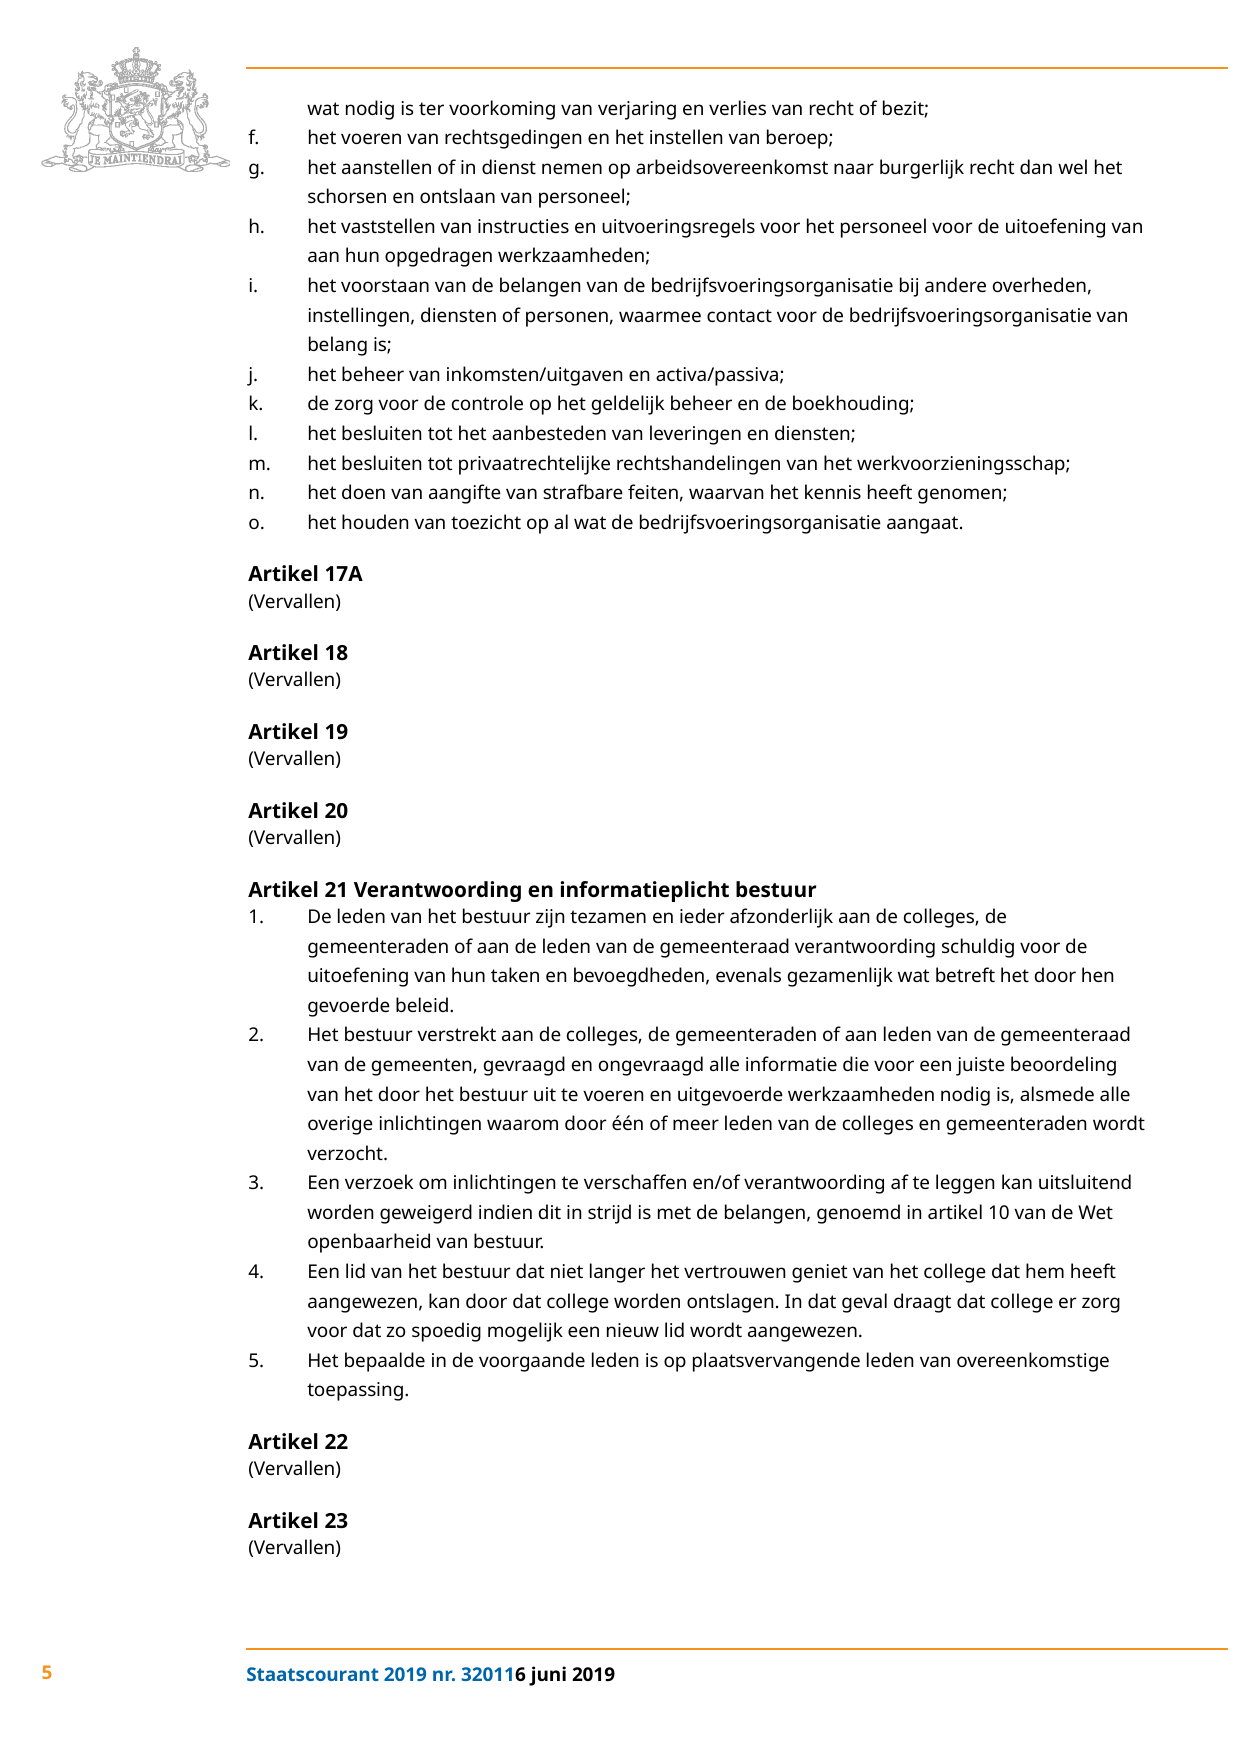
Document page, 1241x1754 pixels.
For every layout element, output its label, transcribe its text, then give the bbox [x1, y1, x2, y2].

text Artikel 17A [248, 559, 1152, 588]
list de zorg voor de controle op het geldelijk beheer en de boekhouding; [248, 391, 1152, 416]
list het doen van aangifte van strafbare feiten, waarvan het kennis heeft genomen; [248, 479, 1152, 505]
picture [41, 47, 231, 172]
list het voorstaan van de belangen van de bedrijfsvoeringsorganisatie bij andere overheden, instellingen, diensten of personen, waarmee contact voor de bedrijfsvoeringsorganisatie van belang is; [248, 272, 1152, 357]
list het beheer van inkomsten/uitgaven en activa/passiva; [248, 361, 1152, 387]
text (Vervallen) [248, 667, 1152, 692]
text (Vervallen) [248, 1455, 1152, 1481]
list Een lid van het bestuur dat niet langer het vertrouwen geniet van het college dat hem heeft aangewezen, kan door dat college worden ontslagen. In dat geval draagt dat college er zorg voor dat zo spoedig mogelijk een nieuw lid wordt aangewezen. [248, 1258, 1152, 1343]
text (Vervallen) [248, 824, 1152, 850]
list Het bestuur verstrekt aan de colleges, de gemeenteraden of aan leden van de gemeenteraad van de gemeenten, gevraagd en ongevraagd alle informatie die voor een juiste beoordeling van het door het bestuur uit te voeren en uitgevoerde werkzaamheden nodig is, alsmede alle overige inlichtingen waarom door één of meer leden van de colleges en gemeenteraden wordt verzocht. [248, 1022, 1152, 1166]
text Artikel 21 Verantwoording en informatieplicht bestuur [248, 875, 1152, 903]
text (Vervallen) [248, 746, 1152, 771]
text Artikel 23 [248, 1506, 1152, 1534]
list het besluiten tot privaatrechtelijke rechtshandelingen van het werkvoorzieningsschap; [248, 450, 1152, 476]
text Artikel 22 [248, 1427, 1152, 1455]
list Een verzoek om inlichtingen te verschaffen en/of verantwoording af te leggen kan uitsluitend worden geweigerd indien dit in strijd is met de belangen, genoemd in artikel 10 van de Wet openbaarheid van bestuur. [248, 1169, 1152, 1254]
list het vaststellen van instructies en uitvoeringsregels voor het personeel voor de uitoefening van aan hun opgedragen werkzaamheden; [248, 213, 1152, 268]
text Artikel 20 [248, 796, 1152, 824]
list wat nodig is ter voorkoming van verjaring en verlies van recht of bezit; [248, 95, 1152, 121]
list het besluiten tot het aanbesteden van leveringen en diensten; [248, 420, 1152, 446]
text (Vervallen) [248, 588, 1152, 613]
list het houden van toezicht op al wat de bedrijfsvoeringsorganisatie aangaat. [248, 509, 1152, 535]
list het voeren van rechtsgedingen en het instellen van beroep; [248, 124, 1152, 150]
text (Vervallen) [248, 1534, 1152, 1560]
list De leden van het bestuur zijn tezamen en ieder afzonderlijk aan de colleges, de gemeenteraden of aan de leden van de gemeenteraad verantwoording schuldig voor de uitoefening van hun taken en bevoegdheden, evenals gezamenlijk wat betreft het door hen gevoerde beleid. [248, 903, 1152, 1018]
list het aanstellen of in dienst nemen op arbeidsovereenkomst naar burgerlijk recht dan wel het schorsen en ontslaan van personeel; [248, 154, 1152, 209]
text Artikel 18 [248, 638, 1152, 667]
text Artikel 19 [248, 717, 1152, 746]
list Het bepaalde in de voorgaande leden is op plaatsvervangende leden van overeenkomstige toepassing. [248, 1347, 1152, 1402]
